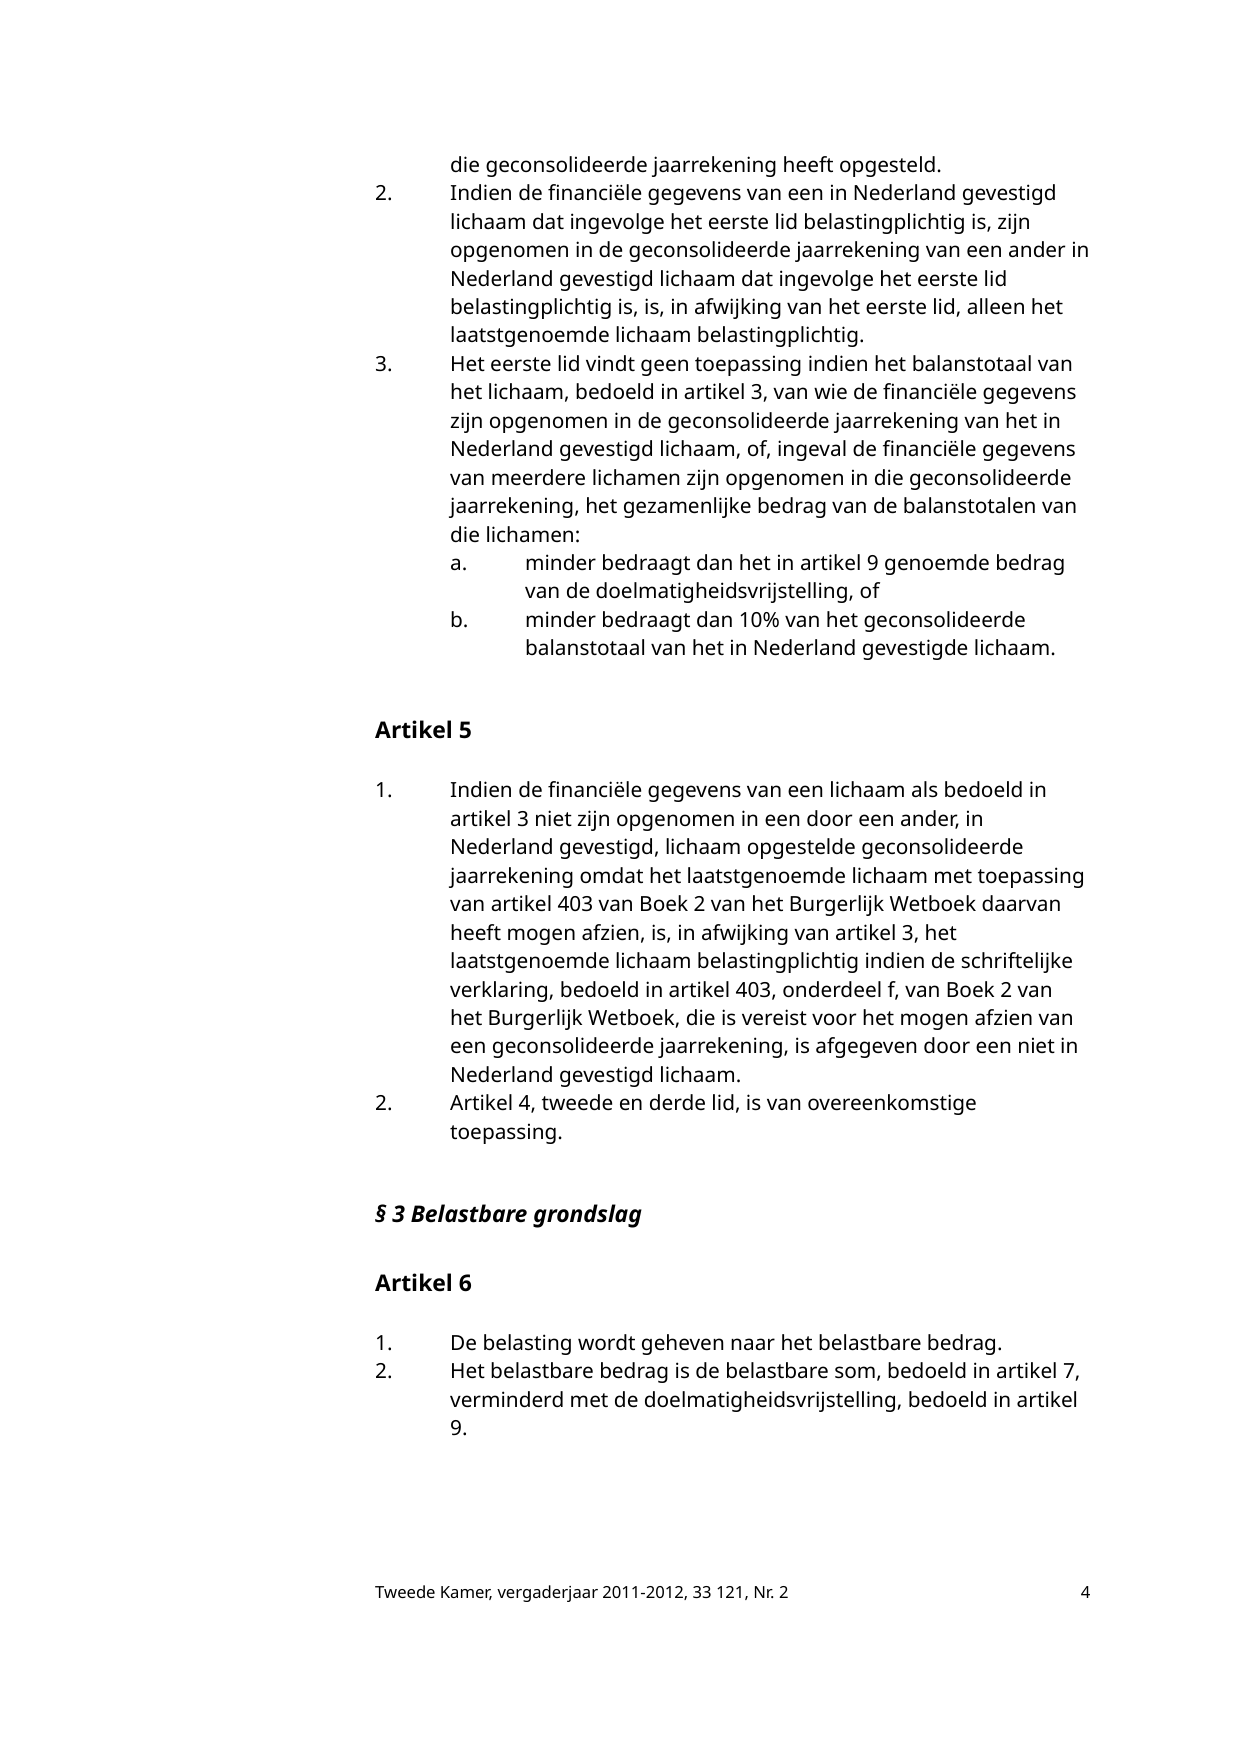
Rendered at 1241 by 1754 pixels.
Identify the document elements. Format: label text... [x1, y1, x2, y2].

list Indien de financiële gegevens van een lichaam als bedoeld in artikel 3 niet zijn opgenomen in een door een ander, in Nederland gevestigd, lichaam opgestelde geconsolideerde jaarrekening omdat het laatstgenoemde lichaam met toepassing van artikel 403 van Boek 2 van het Burgerlijk Wetboek daarvan heeft mogen afzien, is, in afwijking van artikel 3, het laatstgenoemde lichaam belastingplichtig indien de schriftelijke verklaring, bedoeld in artikel 403, onderdeel f, van Boek 2 van het Burgerlijk Wetboek, die is vereist voor het mogen afzien van een geconsolideerde jaarrekening, is afgegeven door een niet in Nederland gevestigd lichaam. [375, 776, 1090, 1088]
list minder bedraagt dan het in artikel 9 genoemde bedrag van de doelmatigheidsvrijstelling, of [450, 548, 1090, 605]
list Artikel 4, tweede en derde lid, is van overeenkomstige toepassing. [375, 1088, 1090, 1145]
list Indien de financiële gegevens van een in Nederland gevestigd lichaam dat ingevolge het eerste lid belastingplichtig is, zijn opgenomen in de geconsolideerde jaarrekening van een ander in Nederland gevestigd lichaam dat ingevolge het eerste lid belastingplichtig is, is, in afwijking van het eerste lid, alleen het laatstgenoemde lichaam belastingplichtig. [375, 178, 1090, 349]
list Het eerste lid vindt geen toepassing indien het balanstotaal van het lichaam, bedoeld in artikel 3, van wie de financiële gegevens zijn opgenomen in de geconsolideerde jaarrekening van het in Nederland gevestigd lichaam, of, ingeval de financiële gegevens van meerdere lichamen zijn opgenomen in die geconsolideerde jaarrekening, het gezamenlijke bedrag van de balanstotalen van die lichamen: [375, 349, 1090, 548]
list Het belastbare bedrag is de belastbare som, bedoeld in artikel 7, verminderd met de doelmatigheidsvrijstelling, bedoeld in artikel 9. [375, 1356, 1090, 1442]
subtitle Artikel 5 [375, 714, 1090, 746]
list minder bedraagt dan 10% van het geconsolideerde balanstotaal van het in Nederland gevestigde lichaam. [450, 605, 1090, 662]
list die geconsolideerde jaarrekening heeft opgesteld. [375, 150, 1090, 178]
list De belasting wordt geheven naar het belastbare bedrag. [375, 1328, 1090, 1356]
subtitle Artikel 6 [375, 1267, 1090, 1298]
subtitle § 3 Belastbare grondslag [375, 1198, 1090, 1229]
